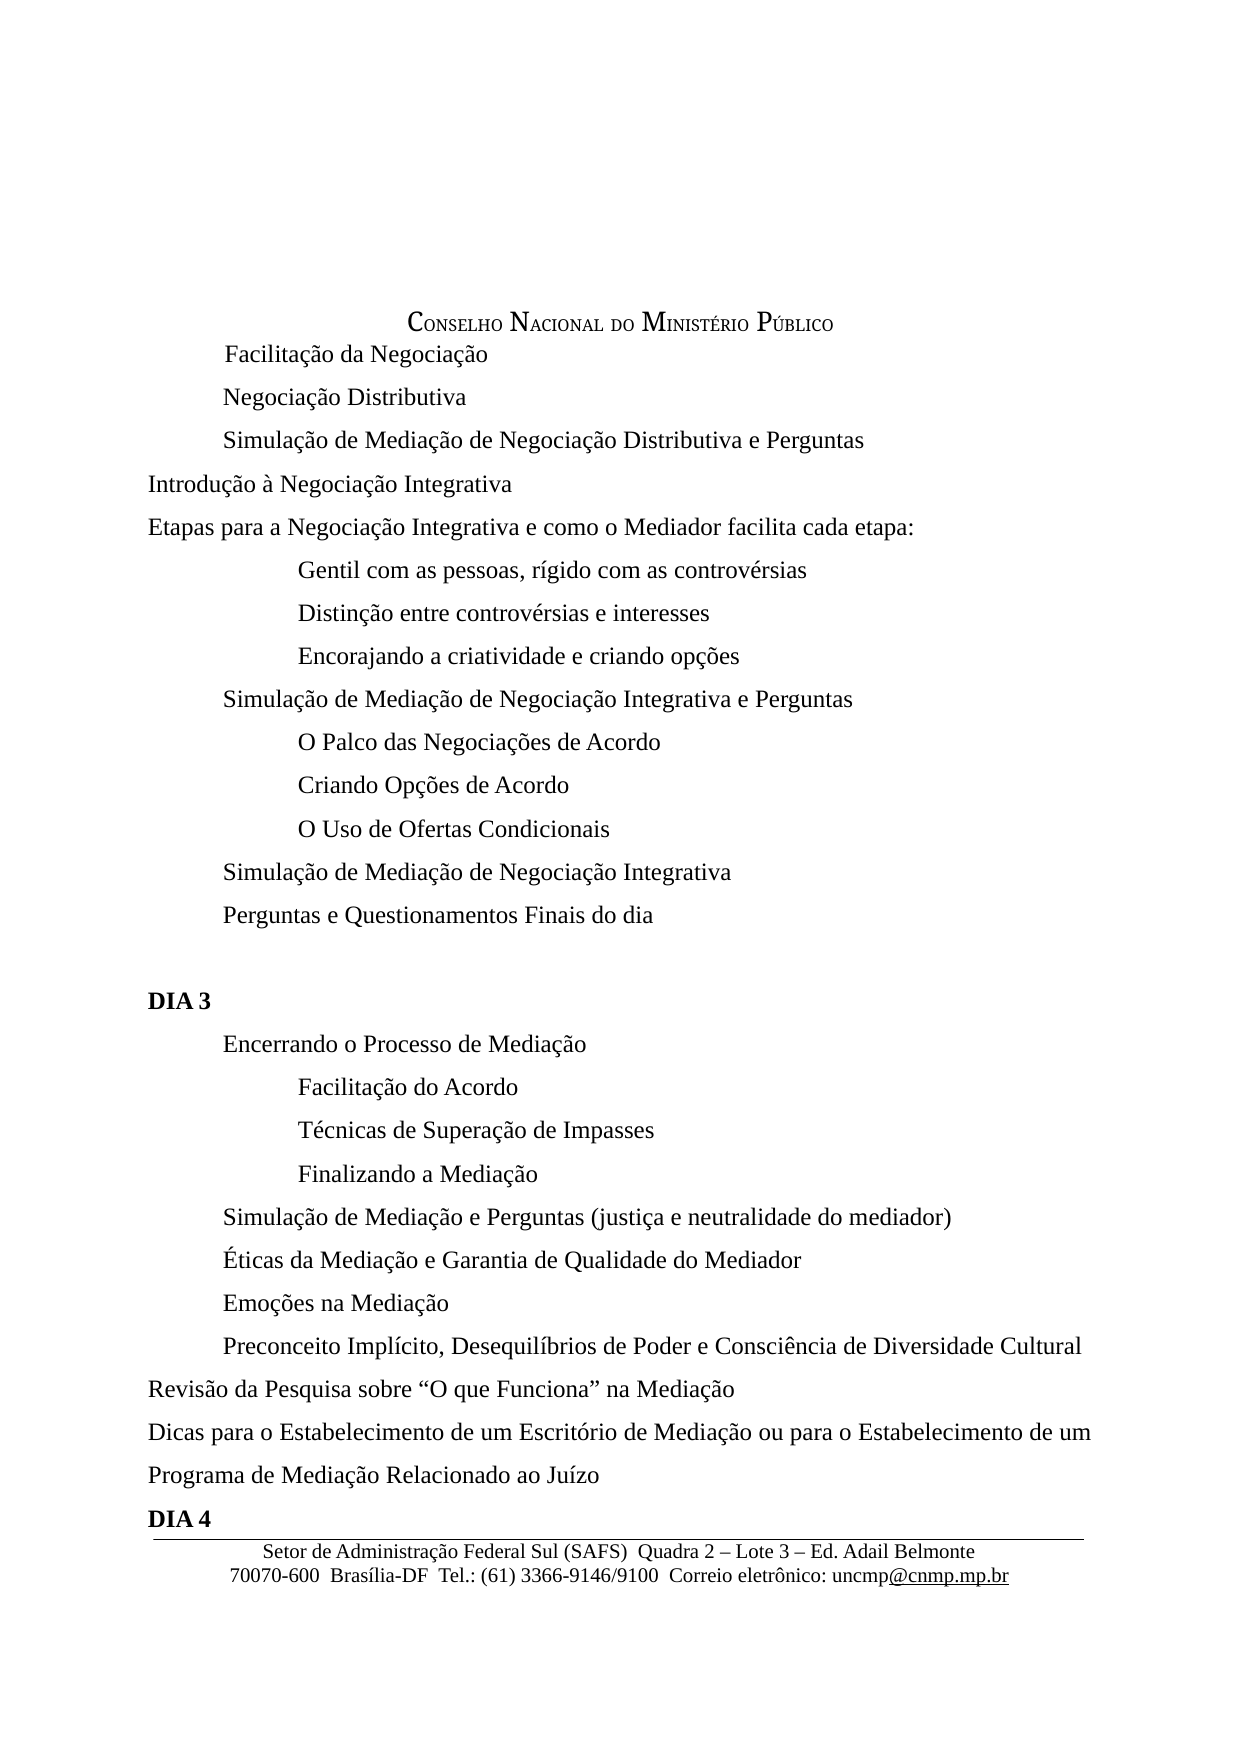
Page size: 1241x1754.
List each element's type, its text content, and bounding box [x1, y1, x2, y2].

text Revisão da Pesquisa sobre “O que Funciona” na Mediação [148, 1374, 1093, 1403]
text Simulação de Mediação e Perguntas (justiça e neutralidade do mediador) [148, 1202, 1093, 1231]
text Emoções na Mediação [148, 1288, 1093, 1317]
text Finalizando a Mediação [148, 1159, 1093, 1187]
text Criando Opções de Acordo [148, 771, 1093, 799]
text Encorajando a criatividade e criando opções [148, 641, 1093, 670]
text Perguntas e Questionamentos Finais do dia [148, 900, 1093, 929]
text DIA 4 [148, 1504, 1093, 1532]
text Gentil com as pessoas, rígido com as controvérsias [148, 555, 1093, 584]
text Preconceito Implícito, Desequilíbrios de Poder e Consciência de Diversidade Cultural [148, 1331, 1093, 1360]
text Facilitação do Acordo [148, 1072, 1093, 1101]
text Etapas para a Negociação Integrativa e como o Mediador facilita cada etapa: [148, 512, 1093, 541]
text Técnicas de Superação de Impasses [148, 1116, 1093, 1144]
text O Uso de Ofertas Condicionais [148, 814, 1093, 842]
text DIA 3 [148, 986, 1093, 1015]
text Éticas da Mediação e Garantia de Qualidade do Mediador [148, 1245, 1093, 1274]
text Negociação Distributiva [148, 382, 1093, 411]
text Introdução à Negociação Integrativa [148, 469, 1093, 497]
text Encerrando o Processo de Mediação [148, 1029, 1093, 1058]
text O Palco das Negociações de Acordo [148, 727, 1093, 756]
text Dicas para o Estabelecimento de um Escritório de Mediação ou para o Estabelecimento de um Programa de Mediação Relacionado ao Juízo [148, 1417, 1093, 1489]
text Simulação de Mediação de Negociação Integrativa e Perguntas [148, 684, 1093, 713]
text Distinção entre controvérsias e interesses [148, 598, 1093, 627]
text Simulação de Mediação de Negociação Integrativa [148, 857, 1093, 886]
text Facilitação da Negociação [224, 339, 1093, 368]
text Simulação de Mediação de Negociação Distributiva e Perguntas [148, 426, 1093, 454]
